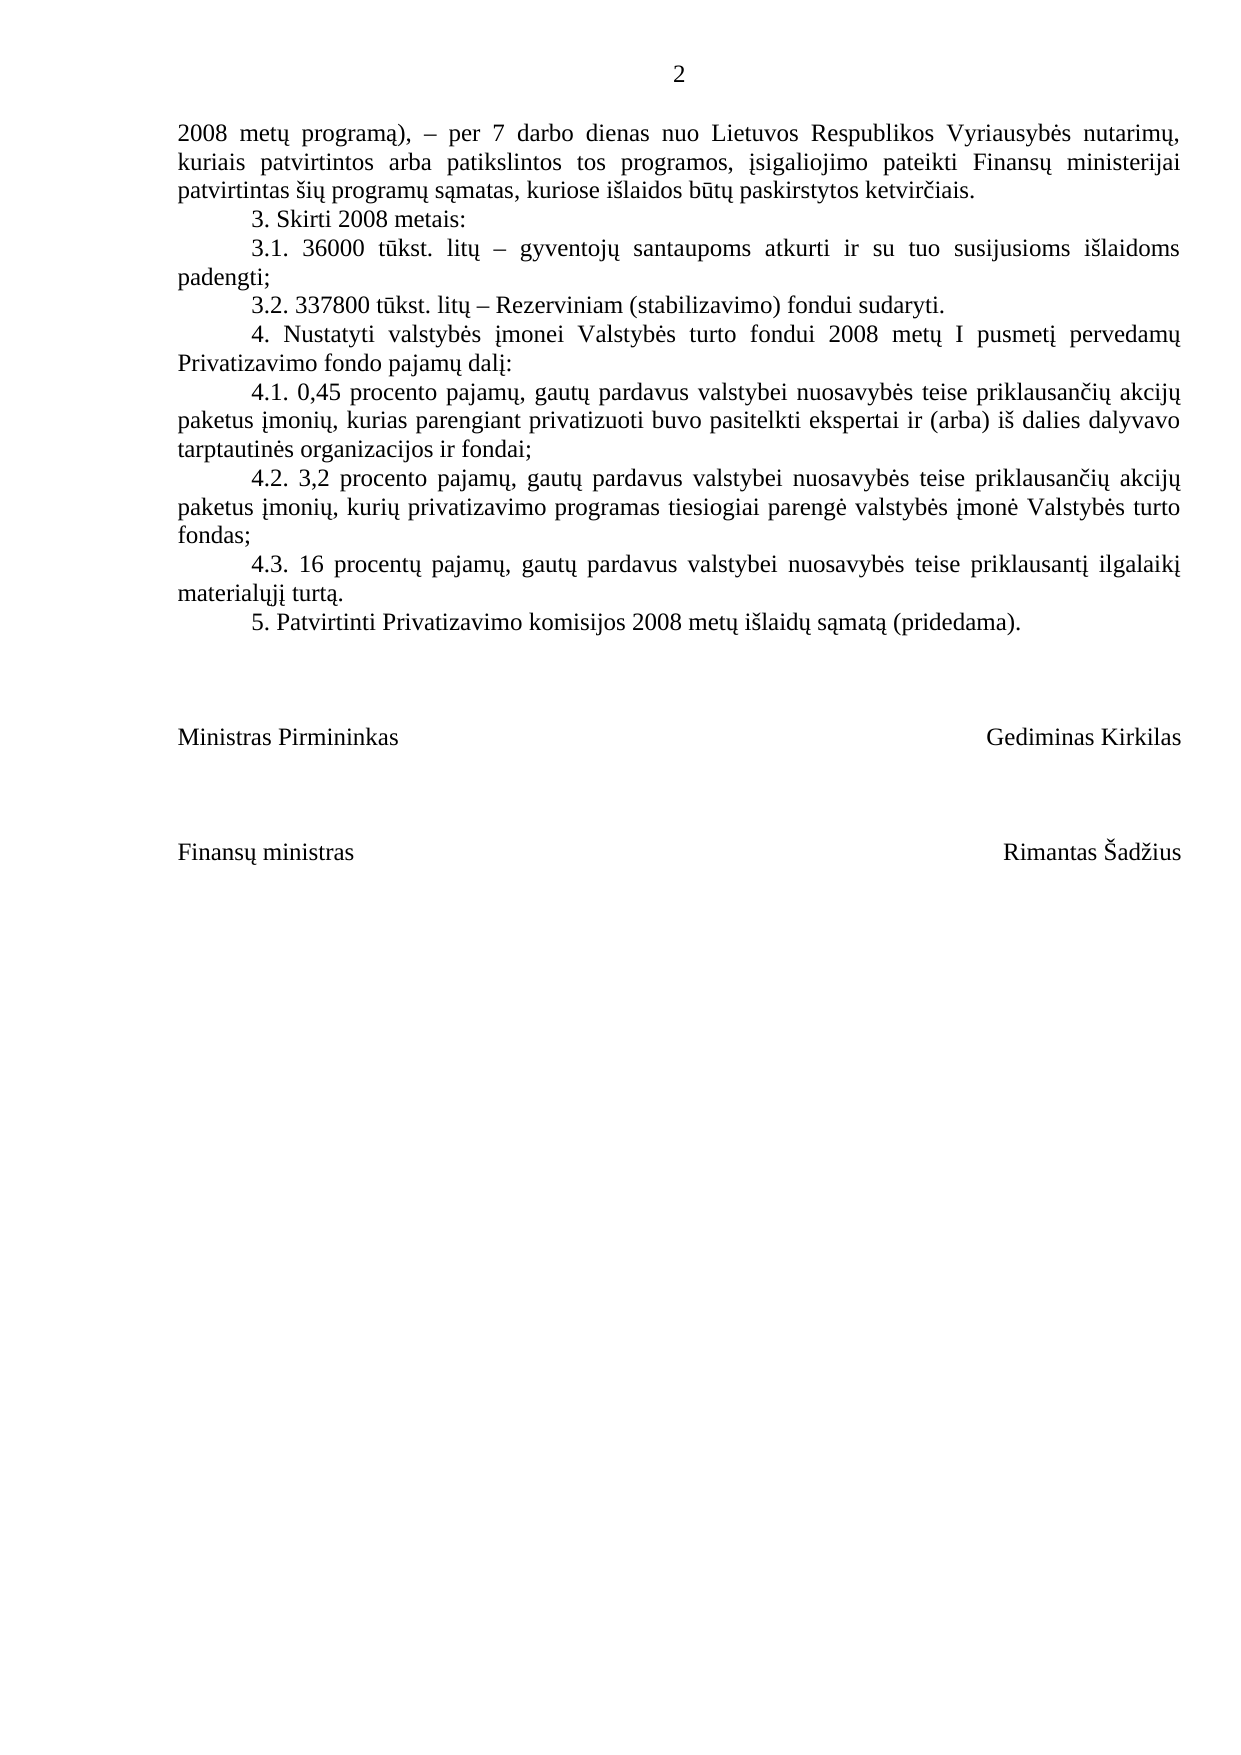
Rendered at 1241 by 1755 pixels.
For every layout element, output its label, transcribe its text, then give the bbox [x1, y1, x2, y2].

text Finansų ministras Rimantas Šadžius [177, 837, 1181, 866]
text 4.2. 3,2 procento pajamų, gautų pardavus valstybei nuosavybės teise priklausančių akcijų paketus įmonių, kurių privatizavimo programas tiesiogiai parengė valstybės įmonė Valstybės turto fondas; [177, 463, 1181, 549]
text 3. Skirti 2008 metais: [177, 204, 1181, 233]
text 5. Patvirtinti Privatizavimo komisijos 2008 metų išlaidų sąmatą (pridedama). [177, 607, 1181, 636]
text 4. Nustatyti valstybės įmonei Valstybės turto fondui 2008 metų I pusmetį pervedamų Privatizavimo fondo pajamų dalį: [177, 319, 1181, 377]
text 2008 metų programą), – per 7 darbo dienas nuo Lietuvos Respublikos Vyriausybės nutarimų, kuriais patvirtintos arba patikslintos tos programos, įsigaliojimo pateikti Finansų ministerijai patvirtintas šių programų sąmatas, kuriose išlaidos būtų paskirstytos ketvirčiais. [177, 118, 1181, 204]
text 4.1. 0,45 procento pajamų, gautų pardavus valstybei nuosavybės teise priklausančių akcijų paketus įmonių, kurias parengiant privatizuoti buvo pasitelkti ekspertai ir (arba) iš dalies dalyvavo tarptautinės organizacijos ir fondai; [177, 377, 1181, 463]
text 4.3. 16 procentų pajamų, gautų pardavus valstybei nuosavybės teise priklausantį ilgalaikį materialųjį turtą. [177, 549, 1181, 607]
text 3.2. 337800 tūkst. litų – Rezerviniam (stabilizavimo) fondui sudaryti. [177, 291, 1181, 319]
text Ministras Pirmininkas Gediminas Kirkilas [177, 722, 1181, 751]
text 3.1. 36000 tūkst. litų – gyventojų santaupoms atkurti ir su tuo susijusioms išlaidoms padengti; [177, 233, 1181, 291]
